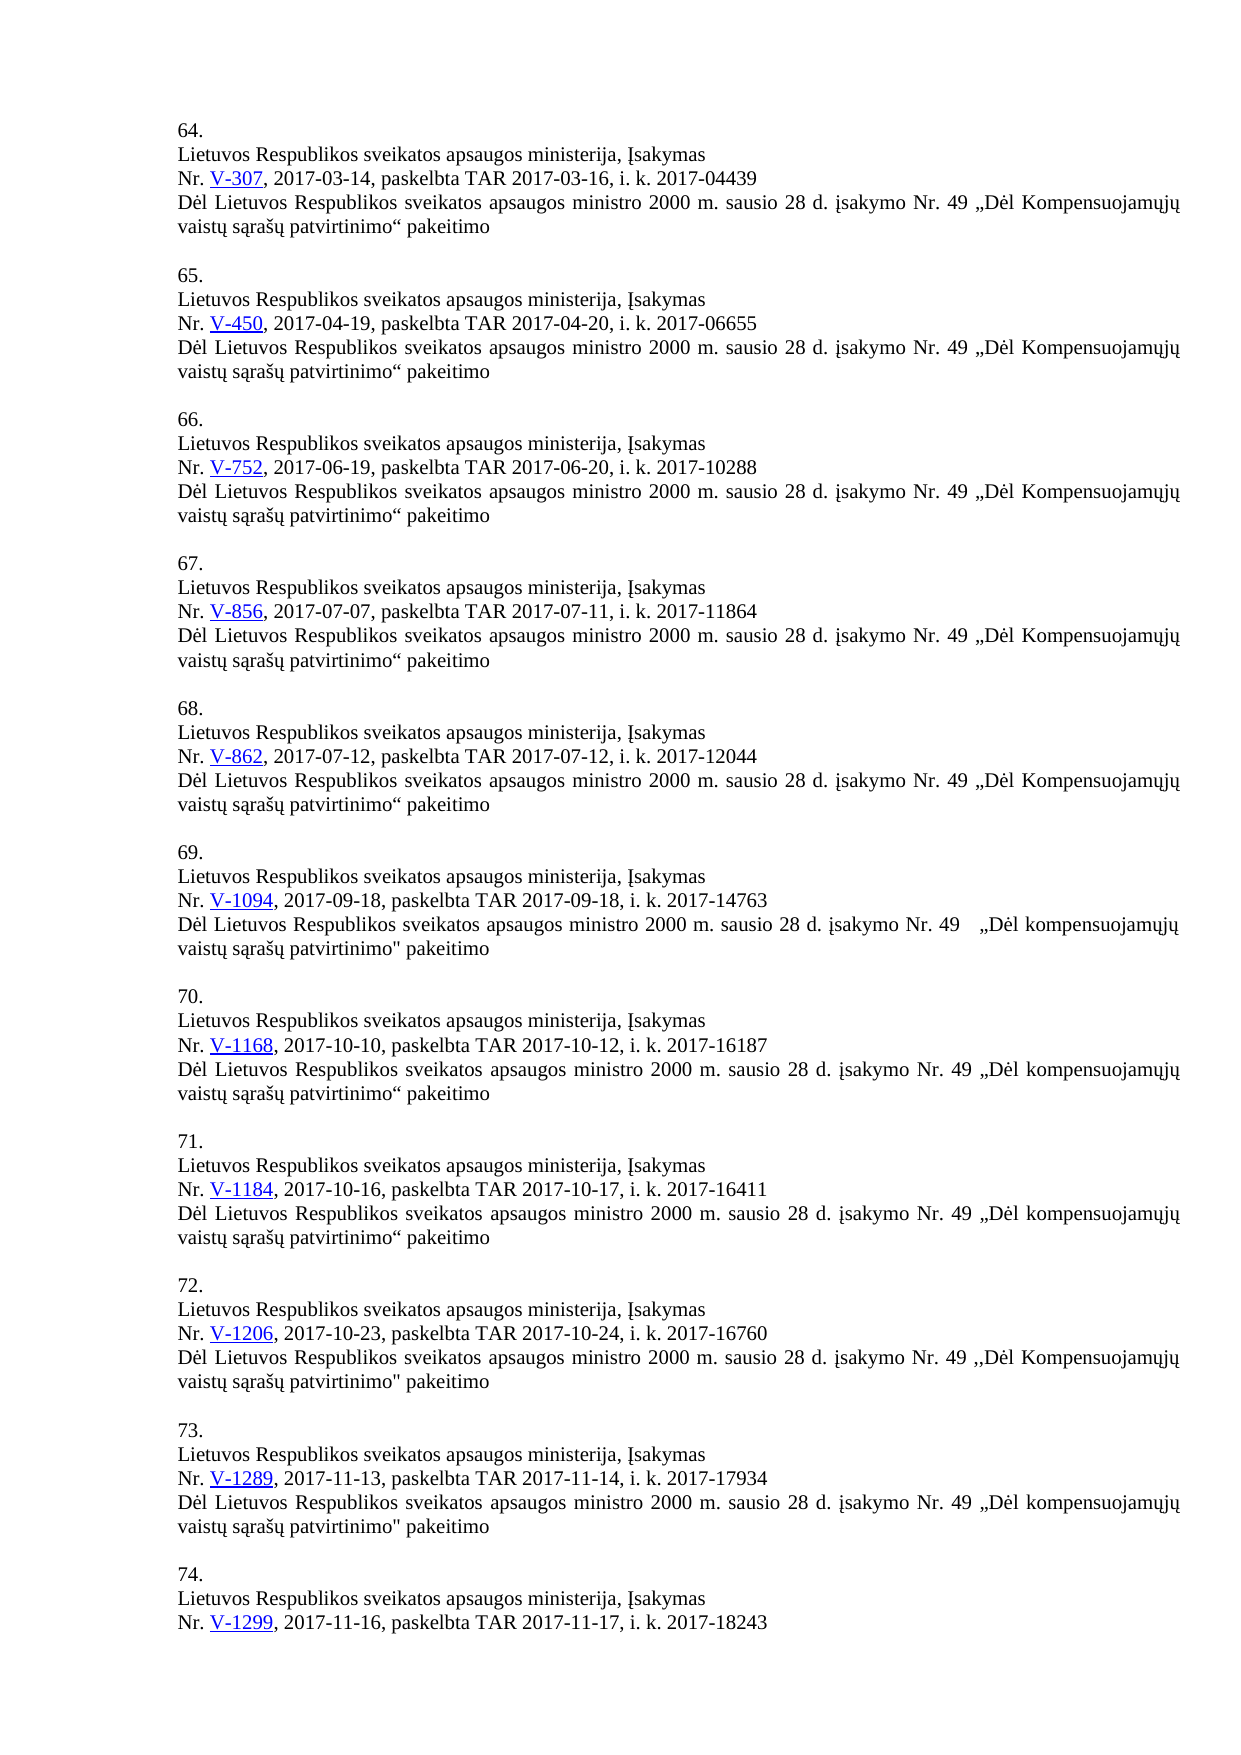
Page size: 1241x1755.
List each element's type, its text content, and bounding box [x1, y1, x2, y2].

text Lietuvos Respublikos sveikatos apsaugos ministerija, Įsakymas [177, 1586, 1181, 1610]
text Nr. V-307, 2017-03-14, paskelbta TAR 2017-03-16, i. k. 2017-04439 [177, 166, 1181, 190]
text Lietuvos Respublikos sveikatos apsaugos ministerija, Įsakymas [177, 1008, 1181, 1032]
text Dėl Lietuvos Respublikos sveikatos apsaugos ministro 2000 m. sausio 28 d. įsakymo Nr. 49 ,,Dėl Kompensuojamųjų vaistų sąrašų patvirtinimo" pakeitimo [177, 1345, 1181, 1393]
text Dėl Lietuvos Respublikos sveikatos apsaugos ministro 2000 m. sausio 28 d. įsakymo Nr. 49 „Dėl kompensuojamųjų vaistų sąrašų patvirtinimo“ pakeitimo [177, 1201, 1181, 1249]
text Nr. V-1299, 2017-11-16, paskelbta TAR 2017-11-17, i. k. 2017-18243 [177, 1610, 1181, 1634]
text Nr. V-856, 2017-07-07, paskelbta TAR 2017-07-11, i. k. 2017-11864 [177, 599, 1181, 623]
text Dėl Lietuvos Respublikos sveikatos apsaugos ministro 2000 m. sausio 28 d. įsakymo Nr. 49 „Dėl Kompensuojamųjų vaistų sąrašų patvirtinimo“ pakeitimo [177, 479, 1181, 527]
text Nr. V-752, 2017-06-19, paskelbta TAR 2017-06-20, i. k. 2017-10288 [177, 455, 1181, 479]
text Dėl Lietuvos Respublikos sveikatos apsaugos ministro 2000 m. sausio 28 d. įsakymo Nr. 49 „Dėl Kompensuojamųjų vaistų sąrašų patvirtinimo“ pakeitimo [177, 190, 1181, 238]
text 69. [177, 840, 1181, 864]
text Lietuvos Respublikos sveikatos apsaugos ministerija, Įsakymas [177, 864, 1181, 888]
text 70. [177, 984, 1181, 1008]
text Dėl Lietuvos Respublikos sveikatos apsaugos ministro 2000 m. sausio 28 d. įsakymo Nr. 49 „Dėl kompensuojamųjų vaistų sąrašų patvirtinimo“ pakeitimo [177, 1057, 1181, 1105]
text Lietuvos Respublikos sveikatos apsaugos ministerija, Įsakymas [177, 1153, 1181, 1177]
text 67. [177, 551, 1181, 575]
text 73. [177, 1417, 1181, 1442]
text Lietuvos Respublikos sveikatos apsaugos ministerija, Įsakymas [177, 575, 1181, 599]
text 74. [177, 1562, 1181, 1586]
text 66. [177, 407, 1181, 431]
text Nr. V-450, 2017-04-19, paskelbta TAR 2017-04-20, i. k. 2017-06655 [177, 311, 1181, 335]
text Lietuvos Respublikos sveikatos apsaugos ministerija, Įsakymas [177, 1297, 1181, 1321]
text 72. [177, 1273, 1181, 1297]
text Lietuvos Respublikos sveikatos apsaugos ministerija, Įsakymas [177, 1442, 1181, 1466]
text Nr. V-1094, 2017-09-18, paskelbta TAR 2017-09-18, i. k. 2017-14763 [177, 888, 1181, 912]
text Lietuvos Respublikos sveikatos apsaugos ministerija, Įsakymas [177, 142, 1181, 166]
text Nr. V-1206, 2017-10-23, paskelbta TAR 2017-10-24, i. k. 2017-16760 [177, 1321, 1181, 1345]
text Dėl Lietuvos Respublikos sveikatos apsaugos ministro 2000 m. sausio 28 d. įsakymo Nr. 49 „Dėl Kompensuojamųjų vaistų sąrašų patvirtinimo“ pakeitimo [177, 623, 1181, 672]
text Lietuvos Respublikos sveikatos apsaugos ministerija, Įsakymas [177, 287, 1181, 311]
text Nr. V-1168, 2017-10-10, paskelbta TAR 2017-10-12, i. k. 2017-16187 [177, 1032, 1181, 1057]
text Dėl Lietuvos Respublikos sveikatos apsaugos ministro 2000 m. sausio 28 d. įsakymo Nr. 49 „Dėl kompensuojamųjų vaistų sąrašų patvirtinimo" pakeitimo [177, 912, 1181, 960]
text 68. [177, 696, 1181, 720]
text 65. [177, 262, 1181, 287]
text Nr. V-1289, 2017-11-13, paskelbta TAR 2017-11-14, i. k. 2017-17934 [177, 1466, 1181, 1490]
text Nr. V-862, 2017-07-12, paskelbta TAR 2017-07-12, i. k. 2017-12044 [177, 744, 1181, 768]
text Dėl Lietuvos Respublikos sveikatos apsaugos ministro 2000 m. sausio 28 d. įsakymo Nr. 49 „Dėl kompensuojamųjų vaistų sąrašų patvirtinimo" pakeitimo [177, 1490, 1181, 1538]
text Lietuvos Respublikos sveikatos apsaugos ministerija, Įsakymas [177, 720, 1181, 744]
text 71. [177, 1129, 1181, 1153]
text Dėl Lietuvos Respublikos sveikatos apsaugos ministro 2000 m. sausio 28 d. įsakymo Nr. 49 „Dėl Kompensuojamųjų vaistų sąrašų patvirtinimo“ pakeitimo [177, 768, 1181, 816]
text Dėl Lietuvos Respublikos sveikatos apsaugos ministro 2000 m. sausio 28 d. įsakymo Nr. 49 „Dėl Kompensuojamųjų vaistų sąrašų patvirtinimo“ pakeitimo [177, 335, 1181, 383]
text Nr. V-1184, 2017-10-16, paskelbta TAR 2017-10-17, i. k. 2017-16411 [177, 1177, 1181, 1201]
text Lietuvos Respublikos sveikatos apsaugos ministerija, Įsakymas [177, 431, 1181, 455]
text 64. [177, 118, 1181, 142]
